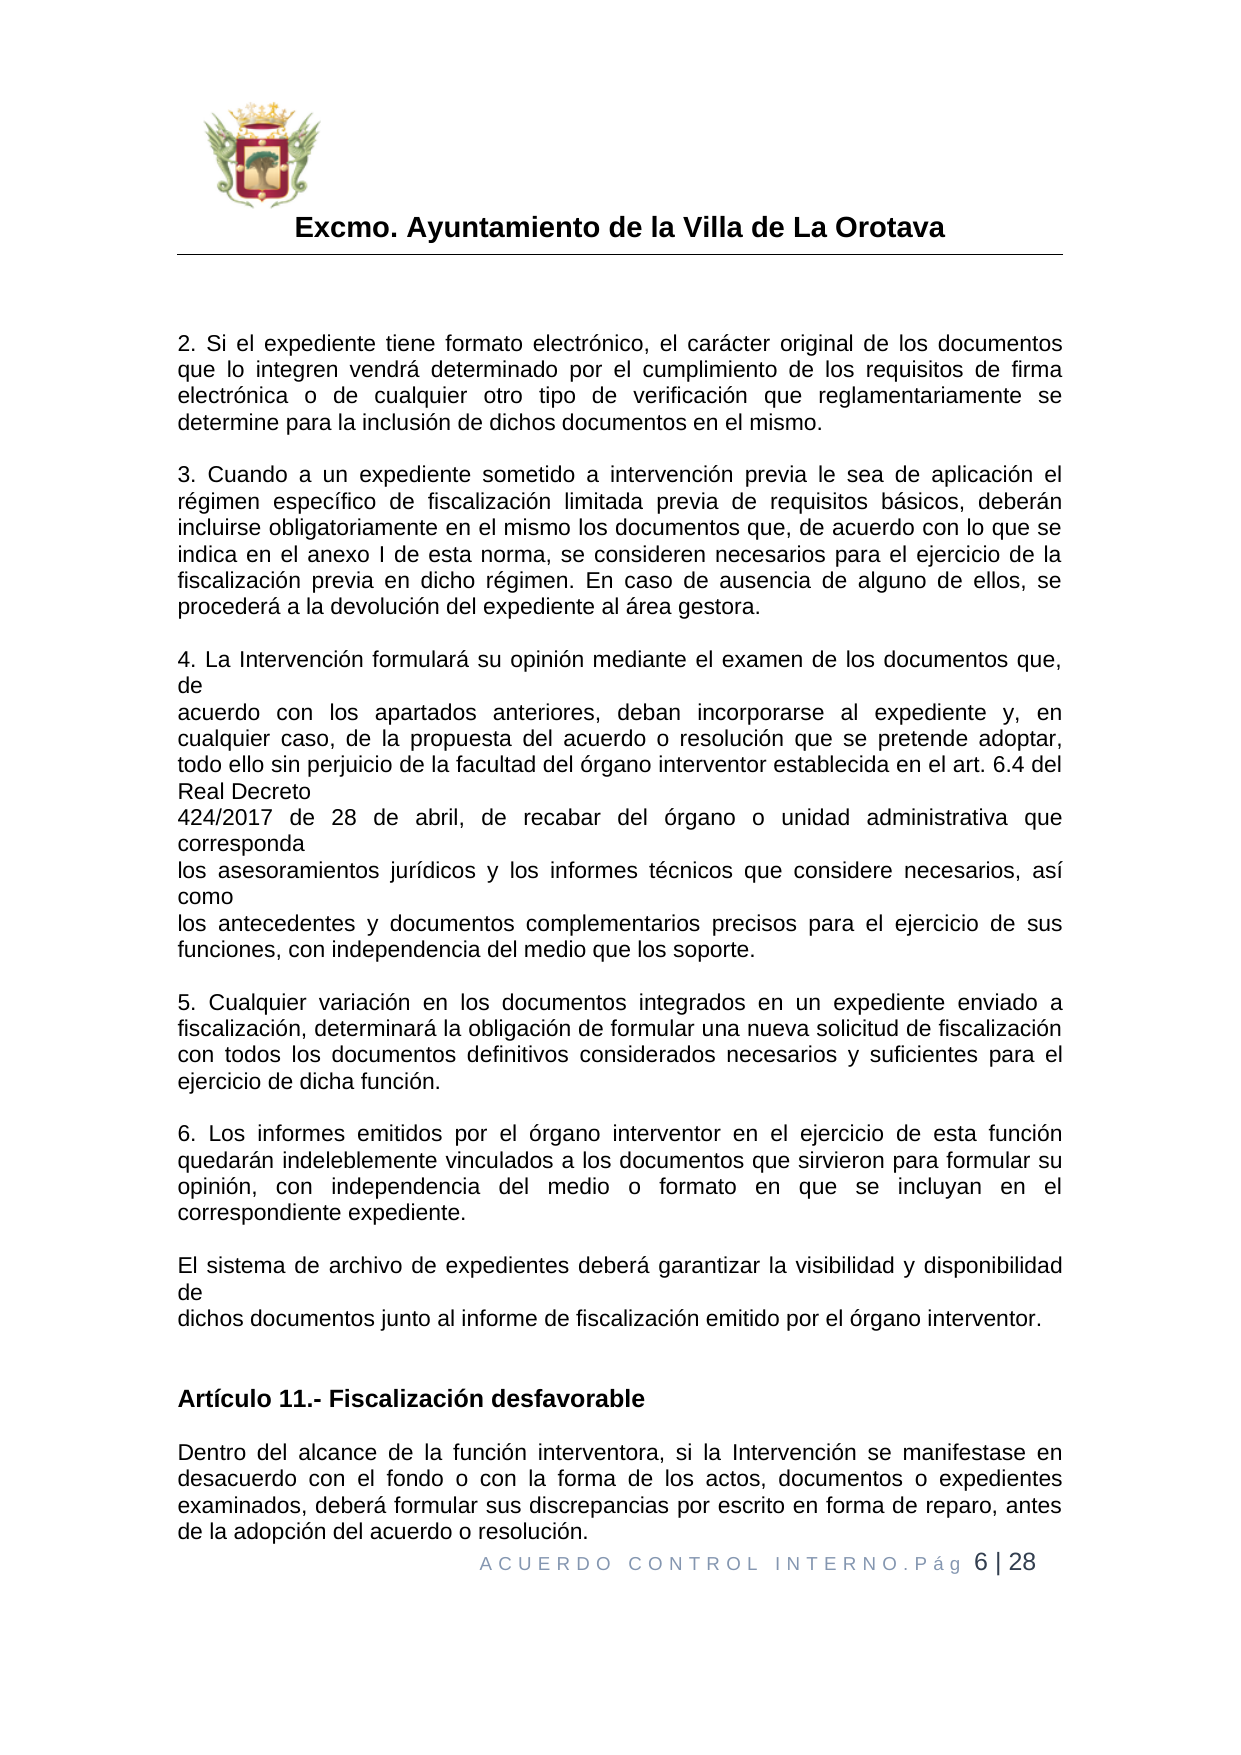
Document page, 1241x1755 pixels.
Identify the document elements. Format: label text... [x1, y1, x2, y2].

list dichos documentos junto al informe de fiscalización emitido por el órgano interventor. [177, 1305, 1063, 1331]
list 4. La Intervención formulará su opinión mediante el examen de los documentos que, de [177, 646, 1063, 699]
subtitle Artículo 11.- Fiscalización desfavorable [177, 1384, 1063, 1413]
list 5. Cualquier variación en los documentos integrados en un expediente enviado a fiscalización, determinará la obligación de formular una nueva solicitud de fiscalización con todos los documentos definitivos considerados necesarios y suficientes para el ejercicio de dicha función. [177, 988, 1063, 1094]
list 424/2017 de 28 de abril, de recabar del órgano o unidad administrativa que corresponda [177, 804, 1063, 857]
list 2. Si el expediente tiene formato electrónico, el carácter original de los documentos que lo integren vendrá determinado por el cumplimiento de los requisitos de firma electrónica o de cualquier otro tipo de verificación que reglamentariamente se determine para la inclusión de dichos documentos en el mismo. [177, 330, 1063, 435]
list Dentro del alcance de la función interventora, si la Intervención se manifestase en desacuerdo con el fondo o con la forma de los actos, documentos o expedientes examinados, deberá formular sus discrepancias por escrito en forma de reparo, antes de la adopción del acuerdo o resolución. [177, 1439, 1063, 1544]
list los asesoramientos jurídicos y los informes técnicos que considere necesarios, así como [177, 857, 1063, 909]
list El sistema de archivo de expedientes deberá garantizar la visibilidad y disponibilidad de [177, 1252, 1063, 1305]
list los antecedentes y documentos complementarios precisos para el ejercicio de sus funciones, con independencia del medio que los soporte. [177, 909, 1063, 962]
list acuerdo con los apartados anteriores, deban incorporarse al expediente y, en cualquier caso, de la propuesta del acuerdo o resolución que se pretende adoptar, todo ello sin perjuicio de la facultad del órgano interventor establecida en el art. 6.4 del Real Decreto [177, 699, 1063, 804]
list 3. Cuando a un expediente sometido a intervención previa le sea de aplicación el régimen específico de fiscalización limitada previa de requisitos básicos, deberán incluirse obligatoriamente en el mismo los documentos que, de acuerdo con lo que se indica en el anexo I de esta norma, se consideren necesarios para el ejercicio de la fiscalización previa en dicho régimen. En caso de ausencia de alguno de ellos, se procederá a la devolución del expediente al área gestora. [177, 461, 1063, 619]
list 6. Los informes emitidos por el órgano interventor en el ejercicio de esta función quedarán indeleblemente vinculados a los documentos que sirvieron para formular su opinión, con independencia del medio o formato en que se incluyan en el correspondiente expediente. [177, 1120, 1063, 1226]
